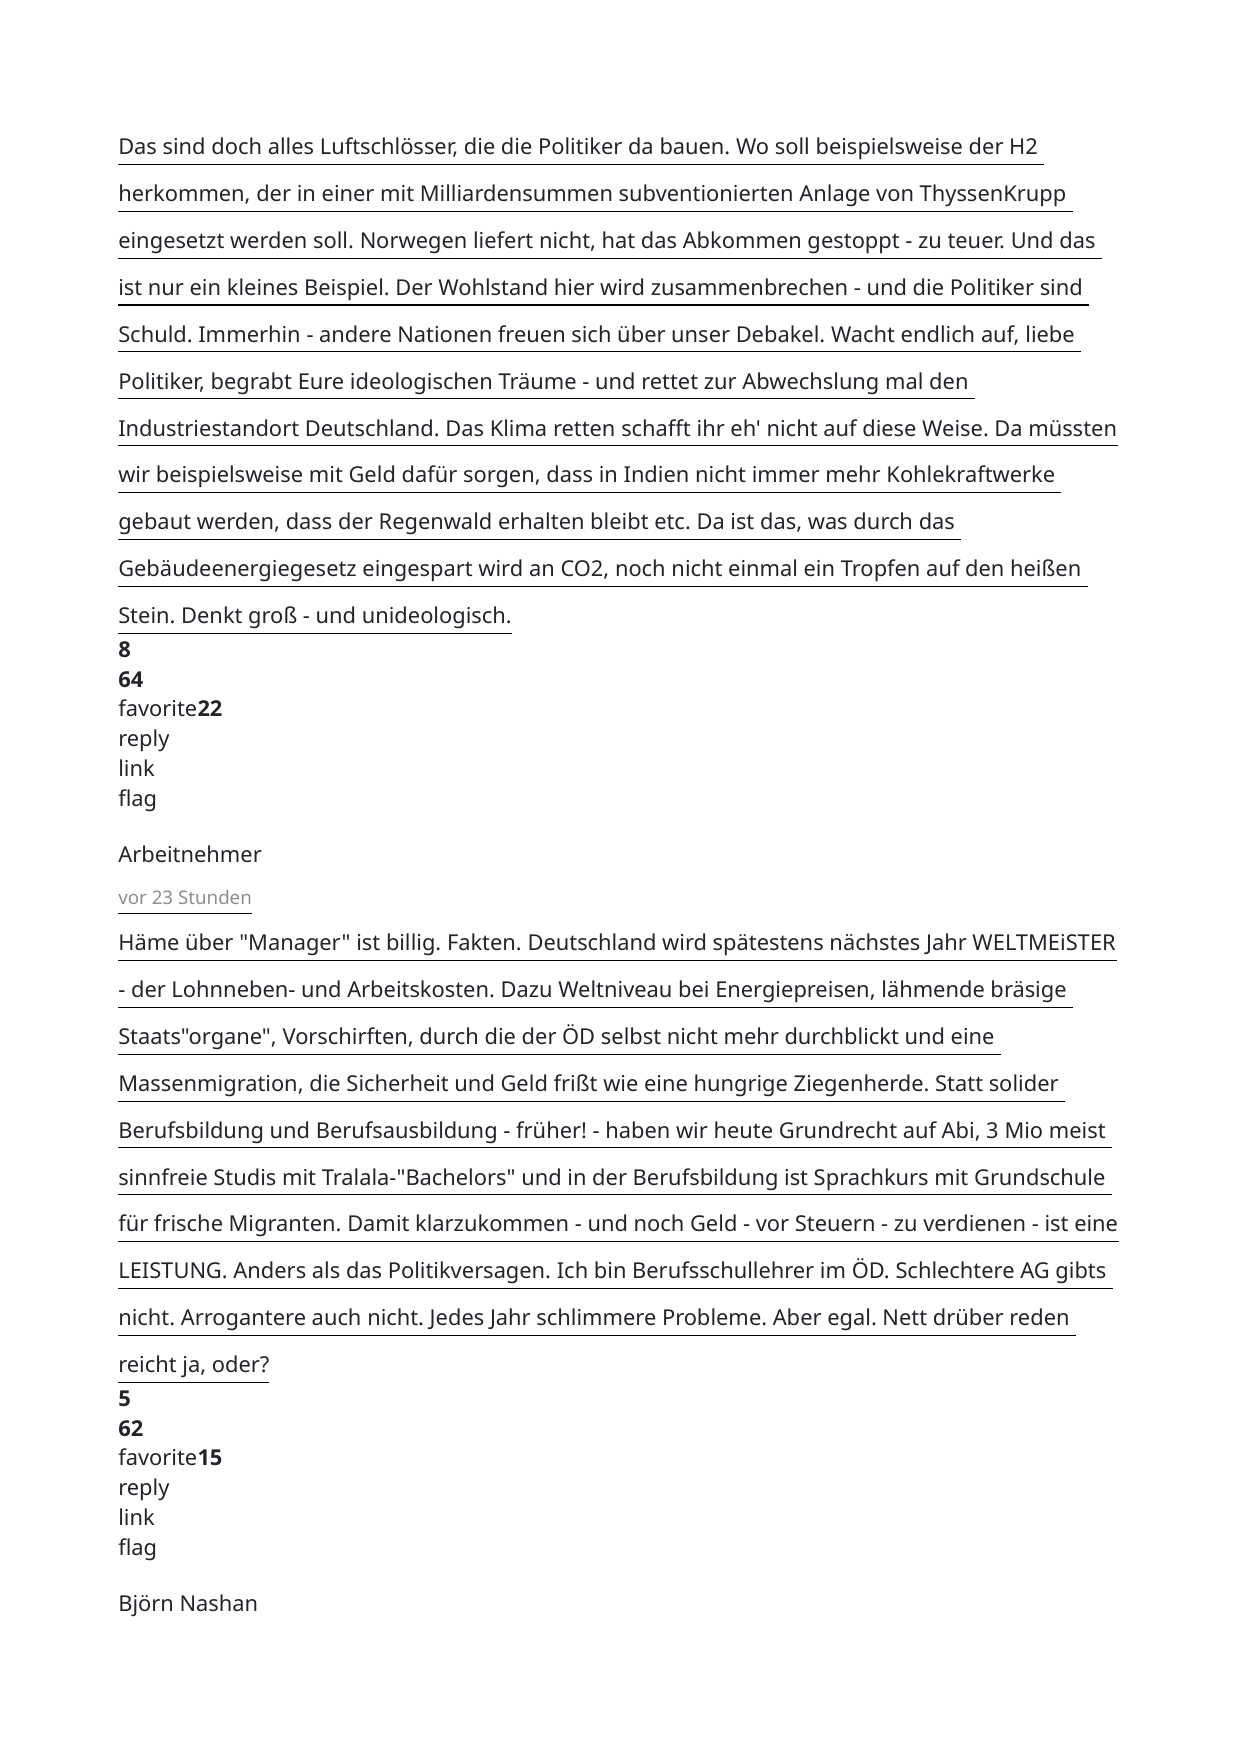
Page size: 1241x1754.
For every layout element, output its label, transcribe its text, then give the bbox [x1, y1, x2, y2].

text favorite15 [118, 1442, 1122, 1472]
text 62 [118, 1413, 1122, 1442]
text flag [118, 783, 1122, 812]
text Das sind doch alles Luftschlösser, die die Politiker da bauen. Wo soll beispielsweise der H2 herkommen, der in einer mit Milliardensummen subventionierten Anlage von ThyssenKrupp eingesetzt werden soll. Norwegen liefert nicht, hat das Abkommen gestoppt - zu teuer. Und das ist nur ein kleines Beispiel. Der Wohlstand hier wird zusammenbrechen - und die Politiker sind Schuld. Immerhin - andere Nationen freuen sich über unser Debakel. Wacht endlich auf, liebe Politiker, begrabt Eure ideologischen Träume - und rettet zur Abwechslung mal den Industriestandort Deutschland. Das Klima retten schafft ihr eh' nicht auf diese Weise. Da müssten wir beispielsweise mit Geld dafür sorgen, dass in Indien nicht immer mehr Kohlekraftwerke gebaut werden, dass der Regenwald erhalten bleibt etc. Da ist das, was durch das Gebäudeenergiegesetz eingespart wird an CO2, noch nicht einmal ein Tropfen auf den heißen Stein. Denkt groß - und unideologisch. [118, 118, 1122, 634]
text favorite22 [118, 693, 1122, 723]
text 8 [118, 634, 1122, 663]
text vor 23 Stunden [118, 884, 1122, 914]
text reply [118, 723, 1122, 753]
text flag [118, 1532, 1122, 1562]
text 5 [118, 1383, 1122, 1413]
text Björn Nashan [118, 1577, 1114, 1618]
text link [118, 1502, 1122, 1532]
text reply [118, 1472, 1122, 1502]
text Arbeitnehmer [118, 828, 1114, 869]
text 64 [118, 663, 1122, 693]
text Häme über "Manager" ist billig. Fakten. Deutschland wird spätestens nächstes Jahr WELTMEiSTER - der Lohnneben- und Arbeitskosten. Dazu Weltniveau bei Energiepreisen, lähmende bräsige Staats"organe", Vorschirften, durch die der ÖD selbst nicht mehr durchblickt und eine Massenmigration, die Sicherheit und Geld frißt wie eine hungrige Ziegenherde. Statt solider Berufsbildung und Berufsausbildung - früher! - haben wir heute Grundrecht auf Abi, 3 Mio meist sinnfreie Studis mit Tralala-"Bachelors" und in der Berufsbildung ist Sprachkurs mit Grundschule für frische Migranten. Damit klarzukommen - und noch Geld - vor Steuern - zu verdienen - ist eine LEISTUNG. Anders als das Politikversagen. Ich bin Berufsschullehrer im ÖD. Schlechtere AG gibts nicht. Arrogantere auch nicht. Jedes Jahr schlimmere Probleme. Aber egal. Nett drüber reden reicht ja, oder? [118, 914, 1122, 1383]
text link [118, 753, 1122, 783]
